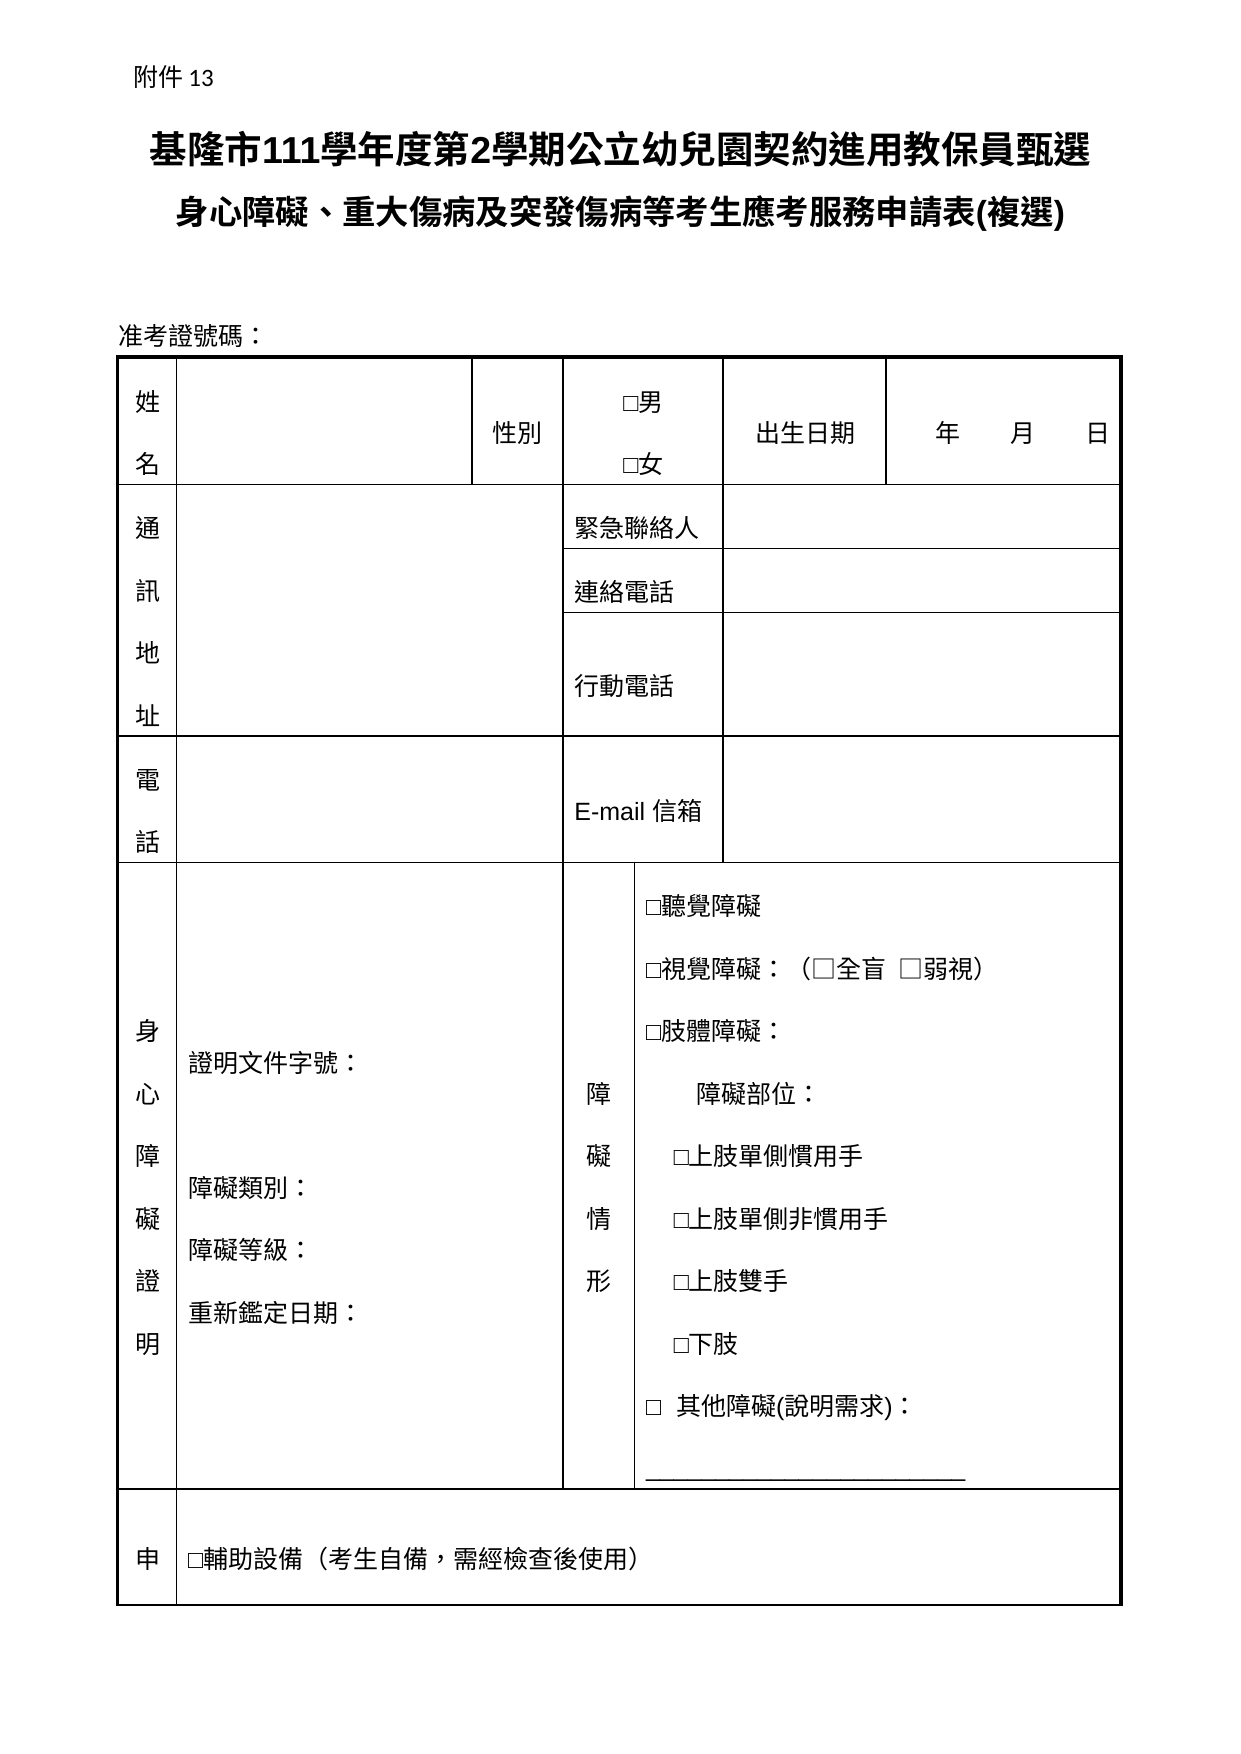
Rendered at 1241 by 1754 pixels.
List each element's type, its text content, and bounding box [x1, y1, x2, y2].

text 基隆市111學年度第2學期公立幼兒園契約進用教保員甄選 [118, 105, 1122, 168]
table_cell 證明文件字號： 障礙類別： 障礙等級： 重新鑑定日期： [177, 863, 562, 1488]
table_cell [724, 549, 1119, 612]
table_cell [724, 737, 1119, 862]
table_header 姓名 [119, 359, 176, 483]
table_cell 身心障礙 證明 [119, 863, 176, 1488]
table_cell [724, 485, 1119, 548]
table_header 出生日期 [724, 359, 885, 483]
table_cell E-mail 信箱 [564, 737, 722, 862]
text 准考證號碼： [118, 293, 1122, 355]
table_cell 連絡電話 [564, 549, 722, 612]
table_cell 申 [119, 1490, 176, 1604]
table_cell [177, 485, 562, 735]
table_header [177, 359, 471, 483]
table_cell □聽覺障礙 □視覺障礙：（□全盲 □弱視） □肢體障礙： 障礙部位： □上肢單側慣用手 □上肢單側非慣用手 □上肢雙手 □下肢 □ 其他障礙(說明需求)： _______________________ [635, 863, 1119, 1488]
table_cell 行動電話 [564, 613, 722, 735]
table_cell 電話 [119, 737, 176, 862]
table_cell □輔助設備（考生自備，需經檢查後使用） [177, 1490, 1119, 1604]
table_cell 通訊地址 [119, 485, 176, 735]
table_cell 障礙情形 [564, 863, 634, 1488]
table_cell [177, 737, 562, 862]
text [118, 50, 287, 103]
table_header 性別 [473, 359, 562, 483]
text 附件13 [133, 58, 272, 94]
table_cell 緊急聯絡人 [564, 485, 722, 548]
text 身心障礙、重大傷病及突發傷病等考生應考服務申請表(複選) [118, 168, 1122, 230]
table_header □男 □女 [564, 359, 722, 483]
table_cell [724, 613, 1119, 735]
table_header 年 月 日 [887, 359, 1119, 483]
